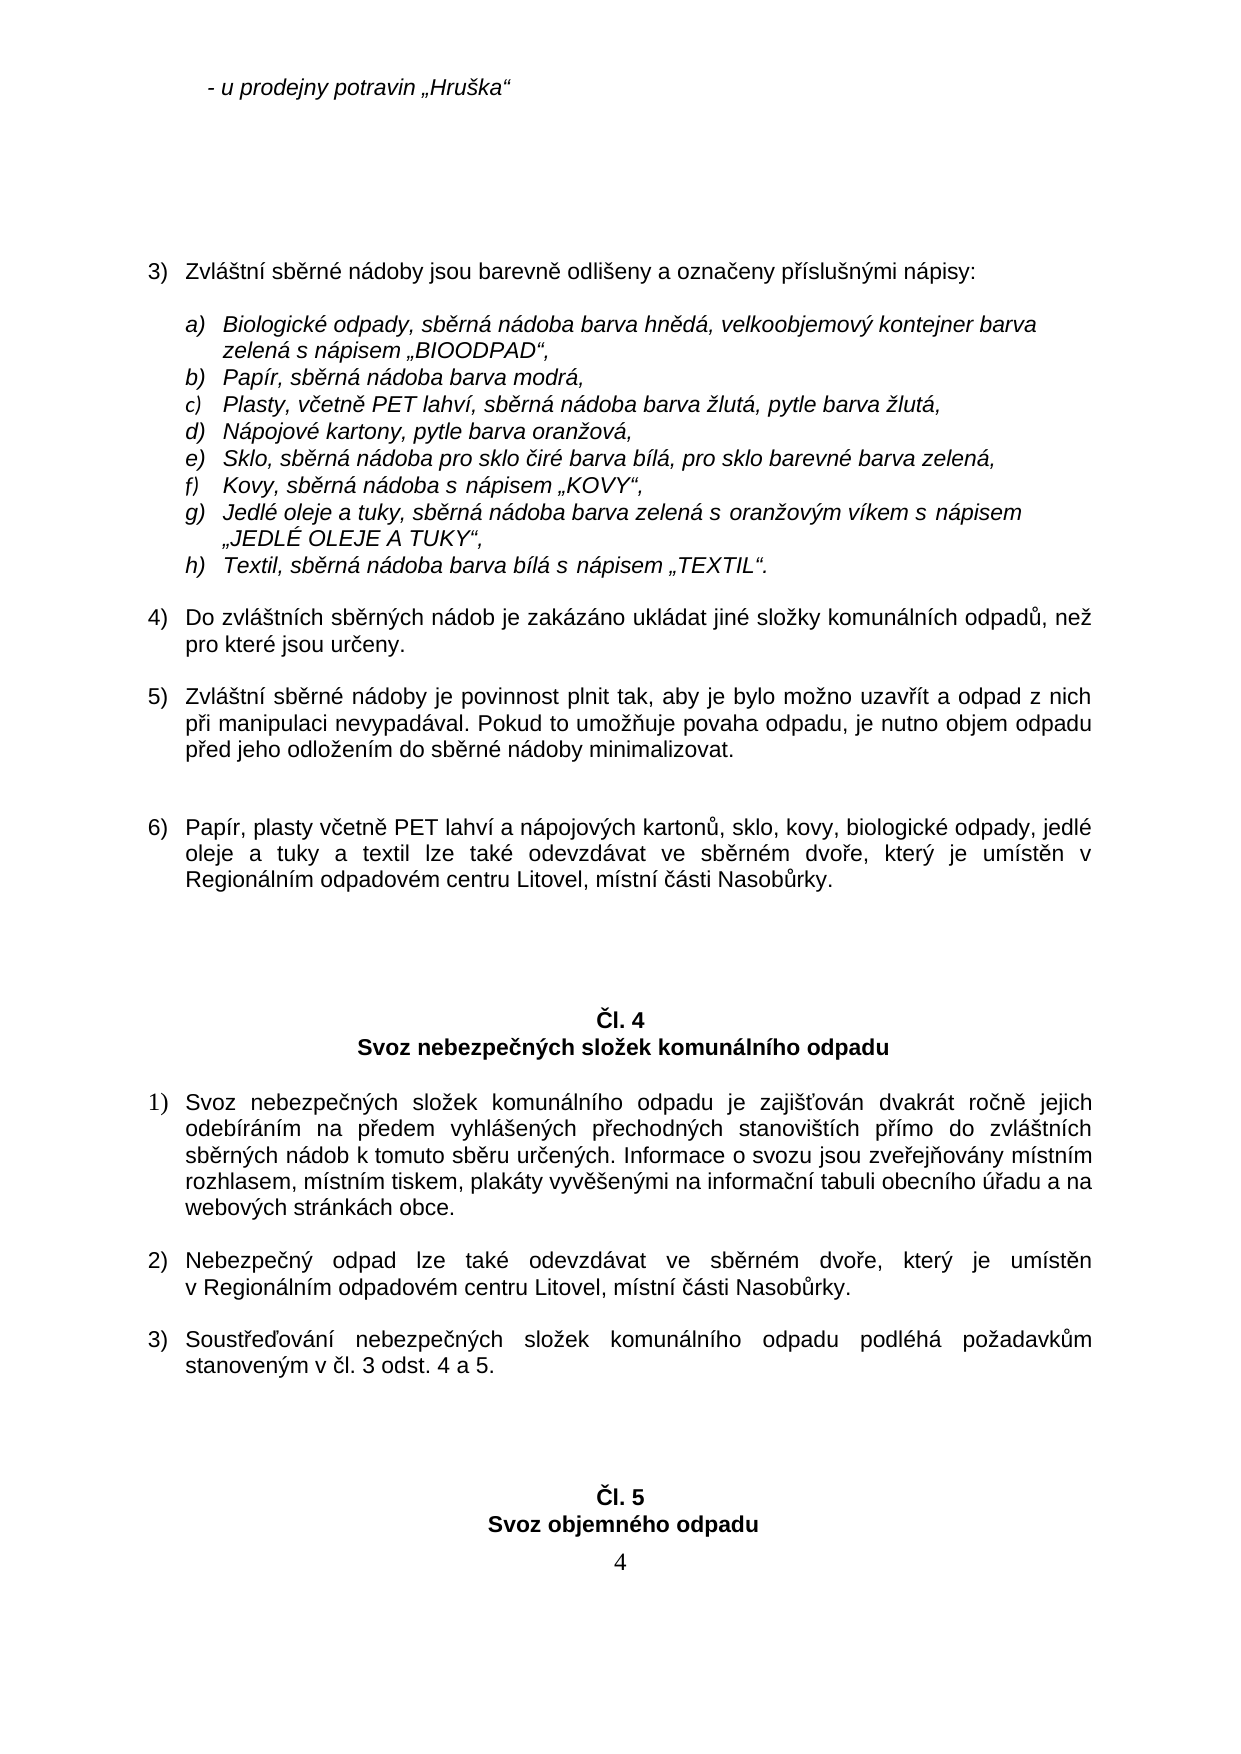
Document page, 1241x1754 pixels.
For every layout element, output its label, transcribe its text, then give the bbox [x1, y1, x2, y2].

list Nápojové kartony, pytle barva oranžová, [185, 418, 1092, 444]
text Svoz objemného odpadu [148, 1511, 1092, 1537]
list Svoz nebezpečných složek komunálního odpadu je zajišťován dvakrát ročně jejich odebíráním na předem vyhlášených přechodných stanovištích přímo do zvláštních sběrných nádob k tomuto sběru určených. Informace o svozu jsou zveřejňovány místním rozhlasem, místním tiskem, plakáty vyvěšenými na informační tabuli obecního úřadu a na webových stránkách obce. [148, 1087, 1092, 1221]
list Papír, plasty včetně PET lahví a nápojových kartonů, sklo, kovy, biologické odpady, jedlé oleje a tuky a textil lze také odevzdávat ve sběrném dvoře, který je umístěn v Regionálním odpadovém centru Litovel, místní části Nasobůrky. [148, 813, 1092, 892]
list Plasty, včetně PET lahví, sběrná nádoba barva žlutá, pytle barva žlutá, [185, 390, 1092, 418]
list Nebezpečný odpad lze také odevzdávat ve sběrném dvoře, který je umístěn v Regionálním odpadovém centru Litovel, místní části Nasobůrky. [148, 1247, 1092, 1300]
text Čl. 5 [148, 1484, 1092, 1511]
list Sklo, sběrná nádoba pro sklo čiré barva bílá, pro sklo barevné barva zelená, [185, 444, 1092, 471]
subtitle Svoz nebezpečných složek komunálního odpadu [148, 1034, 1092, 1060]
text - u prodejny potravin „Hruška“ [207, 74, 1092, 100]
list Kovy, sběrná nádoba s nápisem „KOVY“, [185, 471, 1092, 499]
list Soustřeďování nebezpečných složek komunálního odpadu podléhá požadavkům stanoveným v čl. 3 odst. 4 a 5. [148, 1326, 1092, 1379]
list Textil, sběrná nádoba barva bílá s nápisem „TEXTIL“. [185, 552, 1092, 578]
list Papír, sběrná nádoba barva modrá, [185, 364, 1092, 390]
subtitle Čl. 4 [148, 1007, 1092, 1034]
list Jedlé oleje a tuky, sběrná nádoba barva zelená s oranžovým víkem s nápisem „JEDLÉ OLEJE A TUKY“, [185, 499, 1092, 552]
list Zvláštní sběrné nádoby jsou barevně odlišeny a označeny příslušnými nápisy: [148, 258, 1092, 285]
list Biologické odpady, sběrná nádoba barva hnědá, velkoobjemový kontejner barva zelená s nápisem „BIOODPAD“, [185, 311, 1092, 364]
list Do zvláštních sběrných nádob je zakázáno ukládat jiné složky komunálních odpadů, než pro které jsou určeny. [148, 604, 1092, 657]
list Zvláštní sběrné nádoby je povinnost plnit tak, aby je bylo možno uzavřít a odpad z nich při manipulaci nevypadával. Pokud to umožňuje povaha odpadu, je nutno objem odpadu před jeho odložením do sběrné nádoby minimalizovat. [148, 683, 1092, 762]
